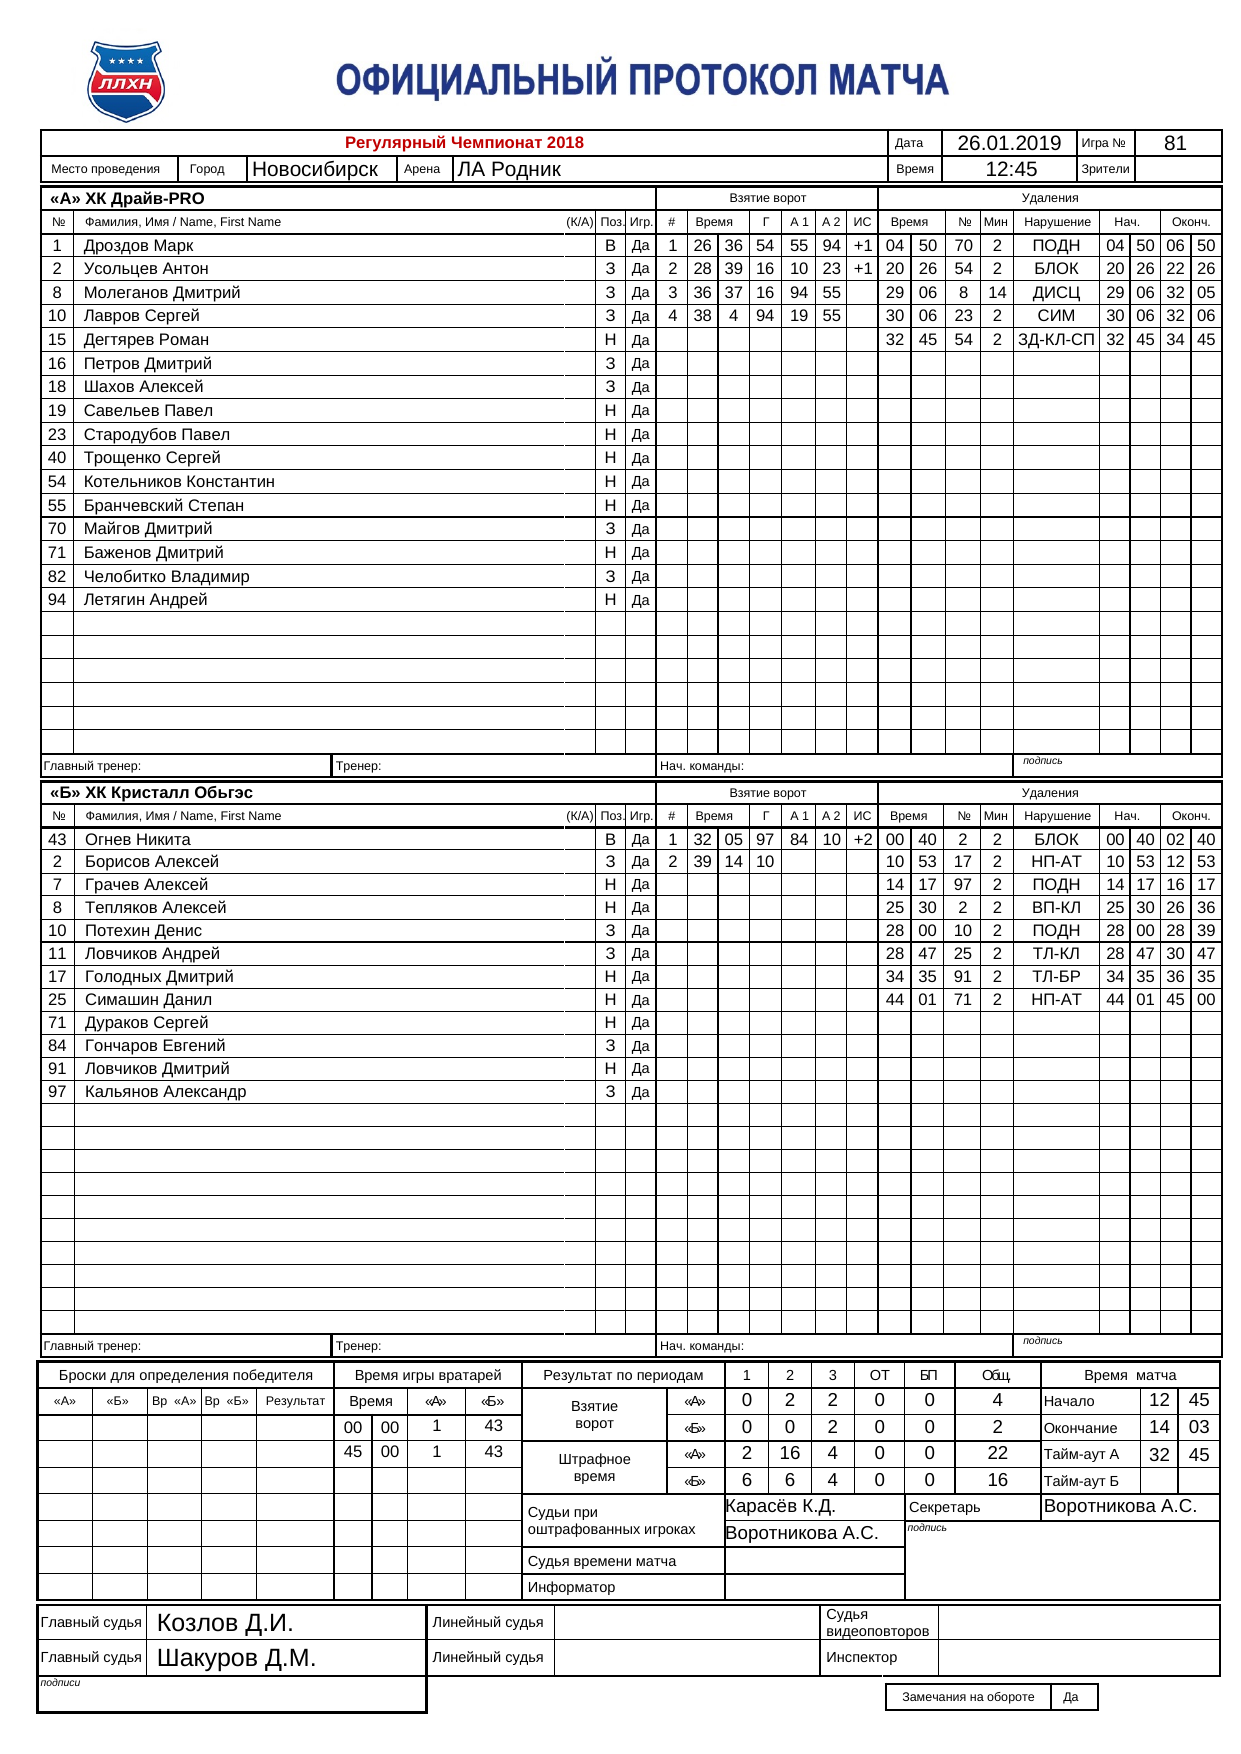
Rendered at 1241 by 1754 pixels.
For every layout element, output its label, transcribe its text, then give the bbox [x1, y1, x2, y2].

table_cell [688, 1196, 717, 1218]
table_cell [1014, 588, 1099, 611]
table_cell [657, 966, 687, 987]
table_cell [657, 518, 687, 540]
table_cell [42, 1127, 74, 1149]
table_cell № [42, 211, 73, 233]
table_cell [565, 1127, 595, 1149]
table_cell Майгов Дмитрий [74, 518, 564, 540]
table_cell [879, 1173, 910, 1195]
table_header Регулярный Чемпионат 2018 [42, 131, 887, 155]
table_cell [1100, 1219, 1129, 1241]
table_cell [847, 920, 877, 941]
table_cell [719, 1058, 749, 1079]
table_cell [688, 328, 717, 351]
table_cell [1192, 730, 1221, 753]
table_cell 06 [1192, 305, 1221, 327]
table_cell 26 [688, 235, 717, 256]
table_cell [1100, 636, 1129, 658]
table_cell [750, 423, 781, 445]
table_cell 84 [42, 1035, 74, 1057]
table_cell [879, 588, 910, 611]
table_cell [1161, 376, 1190, 398]
table_cell [816, 470, 846, 493]
table_cell 2 [956, 1415, 1040, 1440]
table_cell 28 [879, 920, 910, 941]
table_cell Дураков Сергей [75, 1012, 564, 1033]
table_cell [1014, 1196, 1099, 1218]
table_cell [944, 1288, 980, 1310]
table_cell [782, 1058, 815, 1079]
table_cell [1161, 1265, 1190, 1287]
table_cell [847, 636, 877, 658]
table_cell [1161, 470, 1190, 493]
table_cell [1161, 659, 1190, 682]
table_cell [816, 943, 846, 964]
table_cell [879, 1288, 910, 1310]
table_cell [719, 470, 749, 493]
table_cell [750, 730, 781, 753]
table_header Броски для определения победителя [39, 1363, 333, 1387]
table_cell [782, 423, 815, 445]
table_cell [657, 1196, 687, 1218]
table_cell [1100, 1012, 1129, 1033]
table_header 81 [1136, 131, 1221, 155]
table_cell Да [626, 896, 655, 918]
table_cell [847, 281, 877, 303]
table_cell 34 [879, 966, 910, 987]
table_cell [1014, 1104, 1099, 1126]
table_cell [981, 1173, 1013, 1195]
table_cell З [596, 850, 625, 872]
table_cell [816, 1196, 846, 1218]
table_cell [657, 730, 687, 753]
table_cell [1100, 352, 1129, 374]
table_cell Инспектор [821, 1640, 938, 1675]
table_cell [816, 518, 846, 540]
table_cell [688, 636, 717, 658]
table_cell [782, 1173, 815, 1195]
table_cell [782, 1035, 815, 1057]
table_cell Да [626, 518, 655, 540]
table_cell [1131, 1173, 1160, 1195]
table_cell 10 [782, 257, 815, 280]
table_cell [596, 1196, 625, 1218]
table_cell [847, 966, 877, 987]
table_cell [688, 612, 717, 634]
table_cell 25 [879, 896, 910, 918]
table_cell [626, 707, 655, 729]
table_cell 45 [1179, 1441, 1219, 1467]
table_cell [816, 399, 846, 422]
table_cell [688, 1058, 717, 1079]
table_cell 0 [905, 1442, 954, 1467]
table_cell [816, 1081, 846, 1103]
table_cell А 1 [782, 805, 815, 826]
table_cell [782, 989, 815, 1011]
table_cell [335, 1547, 371, 1573]
table_cell [565, 423, 595, 445]
table_cell 30 [1161, 943, 1190, 964]
table_cell 45 [1161, 989, 1190, 1011]
table_cell 55 [782, 235, 815, 256]
table_cell 04 [1100, 235, 1129, 256]
table_cell Огнев Никита [75, 829, 564, 849]
table_cell [847, 1150, 877, 1172]
table_cell [816, 1058, 846, 1079]
table_cell [1131, 1127, 1160, 1149]
table_cell [816, 1104, 846, 1126]
table_cell [719, 1127, 749, 1149]
table_cell [750, 1081, 781, 1103]
table_cell [879, 1104, 910, 1126]
table_cell [626, 1196, 655, 1218]
table_cell [42, 1265, 74, 1287]
table_cell [847, 494, 877, 516]
table_cell [1161, 1035, 1190, 1057]
table_cell [879, 1035, 910, 1057]
table_cell [202, 1416, 256, 1440]
table_cell 32 [688, 829, 717, 849]
table_cell [782, 683, 815, 706]
table_cell [782, 707, 815, 729]
table_cell [816, 1012, 846, 1033]
table_cell [596, 1219, 625, 1241]
table_cell [981, 730, 1013, 753]
table_cell [1100, 518, 1129, 540]
table_cell Да [626, 850, 655, 872]
table_cell ЗД-КЛ-СП [1014, 328, 1099, 351]
table_cell [946, 518, 980, 540]
table_cell Да [626, 565, 655, 587]
table_cell [719, 399, 749, 422]
table_cell [1131, 1081, 1160, 1103]
table_cell Фамилия, Имя / Name, First Name [75, 805, 565, 826]
table_cell [1192, 1127, 1221, 1149]
table_cell [688, 1081, 717, 1103]
table_cell [1100, 730, 1129, 753]
table_header 3 [812, 1363, 854, 1387]
table_cell 00 [879, 829, 910, 849]
table_cell [688, 1035, 717, 1057]
table_cell 00 [1192, 989, 1221, 1011]
table_cell [1161, 399, 1190, 422]
table_cell [657, 612, 687, 634]
table_cell 55 [816, 281, 846, 303]
table_cell [42, 612, 73, 634]
table_cell [202, 1574, 256, 1599]
table_cell [912, 376, 945, 398]
table_cell 2 [769, 1389, 811, 1413]
table_cell [719, 1012, 749, 1033]
table_cell [39, 1521, 92, 1546]
table_cell Стародубов Павел [74, 423, 564, 445]
table_cell [847, 874, 877, 895]
table_cell [596, 1150, 625, 1172]
table_cell [626, 1288, 655, 1310]
table_cell [1161, 612, 1190, 634]
table_cell НП-АТ [1014, 850, 1099, 872]
table_cell Потехин Денис [75, 920, 564, 941]
table_cell Фамилия, Имя / Name, First Name [74, 211, 565, 233]
table_cell [1161, 1127, 1190, 1149]
table_cell [657, 1288, 687, 1310]
table_header Удаления [879, 188, 1221, 209]
table_cell [657, 636, 687, 658]
table_cell [1014, 1219, 1099, 1241]
table_cell [1192, 1012, 1221, 1033]
table_cell [1192, 518, 1221, 540]
table_cell Савельев Павел [74, 399, 564, 422]
table_cell [981, 707, 1013, 729]
table_cell 2 [944, 896, 980, 918]
table_cell 71 [42, 541, 73, 564]
table_cell 16 [750, 257, 781, 280]
table_cell [719, 1196, 749, 1218]
table_cell Время [688, 211, 749, 233]
table_cell 30 [1100, 305, 1129, 327]
table_cell «Б» [93, 1389, 147, 1413]
table_cell [1161, 1173, 1190, 1195]
table_cell [1131, 683, 1160, 706]
table_cell ДИСЦ [1014, 281, 1099, 303]
table_cell [946, 399, 980, 422]
table_cell А 2 [816, 211, 846, 233]
table_cell [782, 1288, 815, 1310]
table_cell [981, 659, 1013, 682]
table_cell [1192, 1311, 1221, 1333]
table_cell [719, 920, 749, 941]
table_cell [565, 1173, 595, 1195]
table_cell [750, 943, 781, 964]
table_cell [1161, 1288, 1190, 1310]
table_cell 25 [1100, 896, 1129, 918]
table_cell [93, 1416, 147, 1440]
table_cell [75, 1127, 564, 1149]
table_cell [1100, 659, 1129, 682]
table_cell [1192, 659, 1221, 682]
table_cell [565, 1196, 595, 1218]
table_cell [879, 612, 910, 634]
table_cell 34 [1100, 966, 1129, 987]
table_cell [879, 1219, 910, 1241]
table_cell [1014, 518, 1099, 540]
table_cell [688, 494, 717, 516]
table_cell [596, 612, 625, 634]
table_cell [565, 1104, 595, 1126]
table_cell [565, 281, 595, 303]
table_cell [847, 1012, 877, 1033]
table_cell [202, 1468, 256, 1493]
table_cell [782, 328, 815, 351]
table_cell 10 [816, 829, 846, 849]
table_cell [42, 1104, 74, 1126]
table_cell [816, 659, 846, 682]
table_header Результат по периодам [523, 1363, 724, 1387]
table_cell Да [626, 446, 655, 469]
table_cell [565, 518, 595, 540]
table_cell 43 [466, 1441, 521, 1467]
table_cell [688, 1012, 717, 1033]
table_cell 06 [912, 305, 945, 327]
table_header 1 [726, 1363, 768, 1387]
table_cell [565, 352, 595, 374]
table_cell Мин [981, 211, 1013, 233]
table_cell [981, 470, 1013, 493]
table_cell 6 [726, 1468, 768, 1493]
table_cell [688, 1219, 717, 1241]
table_cell [75, 1265, 564, 1287]
table_cell [1014, 1265, 1099, 1287]
table_cell 17 [42, 966, 74, 987]
table_cell [946, 541, 980, 564]
table_cell 94 [816, 235, 846, 256]
table_cell [981, 1081, 1013, 1103]
table_cell [816, 565, 846, 587]
table_cell 53 [1192, 850, 1221, 872]
table_cell [847, 1127, 877, 1149]
table_cell Судья времени матча [523, 1548, 724, 1573]
table_cell [1161, 494, 1190, 516]
table_cell [879, 636, 910, 658]
table_cell [879, 1242, 910, 1264]
table_cell 23 [946, 305, 980, 327]
table_cell [750, 1288, 781, 1310]
table_cell [782, 470, 815, 493]
table_cell 50 [912, 235, 945, 256]
table_cell 38 [688, 305, 717, 327]
table_cell [939, 1606, 1219, 1639]
table_cell [42, 683, 73, 706]
table_cell [912, 399, 945, 422]
table_cell [719, 896, 749, 918]
table_cell [74, 683, 564, 706]
table_cell 7 [42, 874, 74, 895]
table_cell [1131, 1242, 1160, 1264]
table_cell [883, 1677, 1220, 1681]
table_cell Н [596, 541, 625, 564]
table_cell [719, 1265, 749, 1287]
table_cell [626, 730, 655, 753]
table_cell [688, 446, 717, 469]
table_cell [1161, 707, 1190, 729]
table_cell [816, 423, 846, 445]
table_cell [1192, 1081, 1221, 1103]
table_cell [782, 636, 815, 658]
table_cell [847, 565, 877, 587]
table_cell [816, 494, 846, 516]
table_cell 2 [981, 235, 1013, 256]
table_cell [657, 494, 687, 516]
table_cell [750, 659, 781, 682]
table_cell [719, 352, 749, 374]
table_cell [596, 730, 625, 753]
table_cell Н [596, 588, 625, 611]
table_cell [726, 1548, 904, 1573]
table_cell [39, 1416, 92, 1440]
table_cell [75, 1173, 564, 1195]
table_cell [750, 1311, 781, 1333]
table_cell Да [626, 281, 655, 303]
table_cell [719, 518, 749, 540]
table_cell [688, 943, 717, 964]
table_cell 16 [42, 352, 73, 374]
table_cell [750, 328, 781, 351]
table_cell [912, 1012, 943, 1033]
table_cell [657, 470, 687, 493]
table_cell З [596, 281, 625, 303]
table_cell [688, 707, 717, 729]
table_cell [912, 352, 945, 374]
table_cell [1161, 1104, 1190, 1126]
table_cell Арена [398, 157, 452, 181]
table_cell [1100, 612, 1129, 634]
table_cell [148, 1521, 201, 1546]
table_cell [1131, 1265, 1160, 1287]
table_cell Да [626, 1081, 655, 1103]
table_cell 2 [981, 829, 1013, 849]
table_cell БЛОК [1014, 257, 1099, 280]
table_cell [466, 1574, 521, 1599]
table_cell [1014, 399, 1099, 422]
table_cell [466, 1547, 521, 1573]
table_cell 28 [879, 943, 910, 964]
table_cell [335, 1521, 371, 1546]
table_cell [750, 494, 781, 516]
table_cell № [944, 805, 980, 826]
table_cell 29 [879, 281, 910, 303]
table_cell Оконч. [1161, 805, 1221, 826]
table_cell [981, 1104, 1013, 1126]
table_cell [1131, 470, 1160, 493]
table_cell [1100, 1150, 1129, 1172]
table_cell 2 [657, 257, 687, 280]
table_cell [816, 1288, 846, 1310]
table_cell [944, 1035, 980, 1057]
table_cell [1014, 446, 1099, 469]
table_cell [202, 1547, 256, 1573]
table_cell [688, 1242, 717, 1264]
table_cell 16 [1161, 874, 1190, 895]
table_cell [912, 1196, 943, 1218]
table_cell [93, 1494, 147, 1520]
table_cell [750, 707, 781, 729]
table_cell 2 [981, 305, 1013, 327]
table_cell Время [335, 1389, 407, 1413]
table_cell [565, 541, 595, 564]
table_cell [782, 399, 815, 422]
table_cell [1100, 1104, 1129, 1126]
table_cell Г [750, 211, 781, 233]
table_cell [1161, 565, 1190, 587]
table_cell [148, 1494, 201, 1520]
table_cell Нач. [1100, 805, 1160, 826]
table_cell [688, 920, 717, 941]
table_cell [981, 1012, 1013, 1033]
table_cell [657, 1127, 687, 1149]
table_cell «Б» [668, 1415, 724, 1440]
table_cell 53 [1131, 850, 1160, 872]
table_cell Г [750, 805, 781, 826]
table_cell [816, 850, 846, 872]
table_cell «А» [39, 1389, 92, 1413]
table_cell [912, 565, 945, 587]
table_cell [75, 1196, 564, 1218]
table_cell 36 [719, 235, 749, 256]
table_cell Н [596, 470, 625, 493]
table_cell [912, 1242, 943, 1264]
table_cell [719, 659, 749, 682]
table_cell 97 [42, 1081, 74, 1103]
table_cell 17 [912, 874, 943, 895]
table_cell [847, 399, 877, 422]
table_cell [847, 470, 877, 493]
table_cell [688, 896, 717, 918]
table_cell [1014, 541, 1099, 564]
table_cell [626, 1104, 655, 1126]
table_cell [42, 1150, 74, 1172]
table_cell [782, 1081, 815, 1103]
table_cell [373, 1547, 407, 1573]
table_cell 28 [1161, 920, 1190, 941]
table_cell 10 [944, 920, 980, 941]
table_cell Поз. [596, 211, 625, 233]
table_cell [75, 1288, 564, 1310]
table_cell [257, 1441, 333, 1467]
table_cell [816, 1265, 846, 1287]
table_cell [1014, 612, 1099, 634]
table_cell [946, 470, 980, 493]
table_cell З [596, 518, 625, 540]
table_cell [428, 1677, 882, 1711]
table_cell Н [596, 1012, 625, 1033]
table_cell [879, 352, 910, 374]
table_cell 47 [1192, 943, 1221, 964]
table_cell [373, 1494, 407, 1520]
table_cell 32 [1161, 281, 1190, 303]
table_cell [1014, 636, 1099, 658]
table_cell [981, 1219, 1013, 1241]
table_cell Да [626, 423, 655, 445]
table_cell [1161, 1311, 1190, 1333]
table_cell [688, 966, 717, 987]
table_cell 35 [912, 966, 943, 987]
table_cell [1192, 1242, 1221, 1264]
table_cell Нарушение [1014, 211, 1099, 233]
table_cell 45 [1131, 328, 1160, 351]
table_cell 70 [42, 518, 73, 540]
table_cell [912, 707, 945, 729]
table_cell [879, 423, 910, 445]
table_cell [596, 636, 625, 658]
table_cell 06 [1131, 281, 1160, 303]
table_cell [879, 399, 910, 422]
table_cell [657, 328, 687, 351]
table_cell [626, 1242, 655, 1264]
table_cell [1131, 588, 1160, 611]
table_cell # [657, 805, 687, 826]
table_cell Кальянов Александр [75, 1081, 564, 1103]
table_cell [879, 1127, 910, 1149]
table_cell [93, 1547, 147, 1573]
table_cell Ловчиков Дмитрий [75, 1058, 564, 1079]
table_cell 8 [42, 281, 73, 303]
table_cell [93, 1468, 147, 1493]
table_cell [39, 1441, 92, 1467]
table_cell [75, 1242, 564, 1264]
table_cell [782, 1127, 815, 1149]
table_cell [257, 1521, 333, 1546]
table_cell Гончаров Евгений [75, 1035, 564, 1057]
table_cell [1192, 1173, 1221, 1195]
table_cell [750, 1104, 781, 1126]
table_cell 8 [946, 281, 980, 303]
table_cell [719, 1242, 749, 1264]
table_cell [847, 541, 877, 564]
table_cell [1100, 541, 1129, 564]
table_cell [626, 1311, 655, 1333]
table_cell [1014, 683, 1099, 706]
table_cell [944, 1219, 980, 1241]
table_cell [148, 1441, 201, 1467]
table_cell Да [626, 352, 655, 374]
table_cell [1161, 446, 1190, 469]
table_cell [657, 423, 687, 445]
table_cell [782, 1104, 815, 1126]
table_cell [657, 376, 687, 398]
table_cell [466, 1521, 521, 1546]
table_cell 40 [42, 446, 73, 469]
table_cell [944, 1081, 980, 1103]
table_cell 26 [1161, 896, 1190, 918]
table_cell [847, 707, 877, 729]
table_cell [946, 683, 980, 706]
table_cell [782, 376, 815, 398]
table_cell [1192, 565, 1221, 587]
table_cell [816, 1219, 846, 1241]
table_cell [719, 541, 749, 564]
table_cell 2 [812, 1389, 854, 1413]
table_cell [879, 659, 910, 682]
table_cell [847, 1081, 877, 1103]
table_cell 35 [1131, 966, 1160, 987]
table_cell ВП-КЛ [1014, 896, 1099, 918]
table_cell «А» [668, 1442, 724, 1467]
table_cell [782, 588, 815, 611]
table_cell [1131, 541, 1160, 564]
table_cell [408, 1468, 465, 1493]
table_cell 50 [1131, 235, 1160, 256]
table_cell [847, 1058, 877, 1079]
table_cell Нач. команды: [657, 1335, 1012, 1356]
table_cell Баженов Дмитрий [74, 541, 564, 564]
table_cell [847, 1311, 877, 1333]
table_cell 2 [981, 989, 1013, 1011]
table_cell ИС [847, 805, 877, 826]
table_cell [750, 565, 781, 587]
table_cell [946, 446, 980, 469]
table_cell [719, 1311, 749, 1333]
table_cell [148, 1416, 201, 1440]
table_cell 2 [812, 1415, 854, 1440]
table_cell [626, 1265, 655, 1287]
table_cell 2 [726, 1442, 768, 1467]
table_cell 2 [657, 850, 687, 872]
table_cell З [596, 352, 625, 374]
table_cell [688, 874, 717, 895]
table_cell [1192, 399, 1221, 422]
table_cell [981, 1127, 1013, 1149]
table_cell [1136, 157, 1221, 181]
table_cell [750, 518, 781, 540]
table_cell [1192, 1219, 1221, 1241]
table_cell «А» [408, 1389, 465, 1413]
table_cell Да [626, 494, 655, 516]
table_cell 26 [1131, 257, 1160, 280]
table_cell [847, 1242, 877, 1264]
table_cell 43 [466, 1416, 521, 1440]
table_cell [719, 1150, 749, 1172]
table_cell [847, 588, 877, 611]
table_cell [981, 494, 1013, 516]
table_cell [657, 1150, 687, 1172]
table_cell [944, 1242, 980, 1264]
table_cell [657, 707, 687, 729]
table_cell [688, 352, 717, 374]
table_cell [847, 352, 877, 374]
table_cell [1100, 1265, 1129, 1287]
table_cell [1131, 659, 1160, 682]
table_cell 45 [912, 328, 945, 351]
table_cell [626, 612, 655, 634]
table_cell [750, 1219, 781, 1241]
table_cell [1161, 1058, 1190, 1079]
table_cell [1100, 1173, 1129, 1195]
table_cell [981, 1242, 1013, 1264]
table_cell [1131, 399, 1160, 422]
table_cell [565, 470, 595, 493]
table_cell 43 [42, 829, 74, 849]
table_cell 2 [981, 966, 1013, 987]
table_cell [688, 1265, 717, 1287]
table_cell 05 [719, 829, 749, 849]
table_cell [657, 1104, 687, 1126]
table_cell 36 [688, 281, 717, 303]
table_cell [565, 874, 595, 895]
table_cell [750, 989, 781, 1011]
table_cell [257, 1547, 333, 1573]
table_cell [42, 1173, 74, 1195]
table_cell [42, 1288, 74, 1310]
table_cell [42, 1242, 74, 1264]
table_cell [912, 494, 945, 516]
table_cell [816, 446, 846, 469]
table_cell Поз. [596, 805, 625, 826]
table_cell Да [626, 1012, 655, 1033]
table_header Да [1052, 1685, 1097, 1709]
table_cell А 1 [782, 211, 815, 233]
table_cell 2 [42, 850, 74, 872]
table_cell [1192, 1035, 1221, 1057]
table_cell 12 [1161, 850, 1190, 872]
table_cell [657, 588, 687, 611]
table_cell [782, 1219, 815, 1241]
table_cell [1131, 565, 1160, 587]
table_cell [750, 1150, 781, 1172]
table_cell [1100, 1035, 1129, 1057]
table_cell [750, 1242, 781, 1264]
table_cell [782, 850, 815, 872]
table_cell 0 [855, 1442, 904, 1467]
table_cell Мин [981, 805, 1013, 826]
table_cell [626, 683, 655, 706]
table_cell [879, 518, 910, 540]
table_cell [148, 1574, 201, 1599]
table_cell Да [626, 328, 655, 351]
table_cell [944, 1265, 980, 1287]
table_cell [1161, 588, 1190, 611]
table_cell Воротникова А.С. [1042, 1495, 1219, 1520]
table_cell [565, 1035, 595, 1057]
table_cell Начало [1042, 1389, 1140, 1413]
table_cell 1 [408, 1416, 465, 1440]
table_cell [750, 352, 781, 374]
table_cell [1161, 1219, 1190, 1241]
table_cell 00 [1100, 829, 1129, 849]
table_cell [657, 1219, 687, 1241]
table_cell [879, 376, 910, 398]
table_cell [750, 1265, 781, 1287]
table_cell 47 [912, 943, 943, 964]
table_cell [719, 1219, 749, 1241]
table_cell [42, 1196, 74, 1218]
table_cell Н [596, 328, 625, 351]
table_cell 0 [905, 1415, 954, 1440]
table_cell А 2 [816, 805, 846, 826]
table_cell [879, 1012, 910, 1033]
table_cell [750, 1012, 781, 1033]
table_cell [719, 588, 749, 611]
table_cell [1131, 1058, 1160, 1079]
table_cell Главный тренер: [42, 755, 330, 776]
table_cell [565, 399, 595, 422]
table_cell Бранчевский Степан [74, 494, 564, 516]
table_cell [750, 1058, 781, 1079]
table_cell [946, 588, 980, 611]
table_cell [1014, 730, 1099, 753]
table_cell Трощенко Сергей [74, 446, 564, 469]
table_cell 94 [750, 305, 781, 327]
table_cell [1192, 612, 1221, 634]
table_cell [847, 518, 877, 540]
table_cell [565, 1150, 595, 1172]
table_cell 04 [879, 235, 910, 256]
table_cell [912, 470, 945, 493]
table_cell 16 [769, 1442, 811, 1467]
table_cell [1161, 683, 1190, 706]
table_cell 28 [1100, 920, 1129, 941]
table_cell [782, 966, 815, 987]
table_cell [719, 565, 749, 587]
table_cell [981, 1058, 1013, 1079]
table_cell [816, 352, 846, 374]
table_cell БЛОК [1014, 829, 1099, 849]
table_cell [565, 1012, 595, 1033]
table_cell [1131, 1219, 1160, 1241]
table_cell [782, 874, 815, 895]
table_cell [626, 1127, 655, 1149]
table_cell 45 [335, 1441, 371, 1467]
table_cell [1179, 1468, 1219, 1493]
table_cell [981, 1288, 1013, 1310]
table_cell [816, 1150, 846, 1172]
table_cell 0 [905, 1468, 954, 1493]
table_cell [555, 1640, 819, 1675]
table_cell [596, 1104, 625, 1126]
table_cell [946, 352, 980, 374]
table_cell Дроздов Марк [74, 235, 564, 256]
table_cell Да [626, 541, 655, 564]
table_cell [946, 494, 980, 516]
table_cell Шахов Алексей [74, 376, 564, 398]
table_cell 28 [688, 257, 717, 280]
table_cell 02 [1161, 829, 1190, 849]
table_cell [688, 1311, 717, 1333]
table_cell Н [596, 874, 625, 895]
table_cell [1014, 565, 1099, 587]
table_cell [1192, 1288, 1221, 1310]
table_cell [688, 659, 717, 682]
table_cell [565, 730, 595, 753]
table_cell [657, 565, 687, 587]
table_cell 14 [719, 850, 749, 872]
table_cell [912, 1265, 943, 1287]
table_cell [1131, 1288, 1160, 1310]
table_cell [657, 1265, 687, 1287]
table_cell 28 [1100, 943, 1129, 964]
table_cell 06 [1161, 235, 1190, 256]
table_cell [719, 683, 749, 706]
table_cell Окончание [1042, 1415, 1140, 1440]
table_cell [657, 943, 687, 964]
table_cell З [596, 257, 625, 280]
table_cell [981, 1311, 1013, 1333]
table_cell Секретарь [906, 1495, 1040, 1520]
table_cell 40 [1131, 829, 1160, 849]
table_cell [879, 1311, 910, 1333]
table_cell [626, 659, 655, 682]
table_cell 17 [1131, 874, 1160, 895]
table_cell [373, 1574, 407, 1599]
table_header 26.01.2019 [943, 131, 1076, 155]
table_cell 25 [944, 943, 980, 964]
table_cell [719, 494, 749, 516]
table_cell 44 [1100, 989, 1129, 1011]
table_cell [1192, 494, 1221, 516]
table_cell [879, 1196, 910, 1218]
table_cell [75, 1219, 564, 1241]
table_cell 4 [657, 305, 687, 327]
table_cell [657, 399, 687, 422]
table_cell З [596, 305, 625, 327]
table_cell [408, 1494, 465, 1520]
table_cell В [596, 829, 625, 849]
table_cell [565, 659, 595, 682]
table_cell [981, 1196, 1013, 1218]
table_cell [373, 1521, 407, 1546]
table_cell [912, 1104, 943, 1126]
table_cell [816, 1242, 846, 1264]
table_cell ТЛ-КЛ [1014, 943, 1099, 964]
table_cell [1131, 423, 1160, 445]
table_cell 06 [1131, 305, 1160, 327]
table_cell Н [596, 989, 625, 1011]
table_cell [565, 305, 595, 327]
table_cell Да [626, 470, 655, 493]
table_cell [879, 494, 910, 516]
table_cell [912, 1288, 943, 1310]
table_cell [1192, 352, 1221, 374]
table_cell 06 [912, 281, 945, 303]
table_cell 10 [750, 850, 781, 872]
table_cell 37 [719, 281, 749, 303]
table_cell [202, 1441, 256, 1467]
table_cell [944, 1058, 980, 1079]
table_cell [946, 707, 980, 729]
table_cell Н [596, 423, 625, 445]
table_cell [944, 1127, 980, 1149]
table_cell [981, 636, 1013, 658]
table_cell [565, 1311, 595, 1333]
table_cell [816, 874, 846, 895]
table_cell [74, 730, 564, 753]
table_cell [555, 1606, 819, 1639]
table_cell [1131, 518, 1160, 540]
table_cell 32 [879, 328, 910, 351]
table_cell [879, 1058, 910, 1079]
table_cell 17 [1192, 874, 1221, 895]
table_cell 1 [657, 829, 687, 849]
table_cell [782, 1311, 815, 1333]
table_cell [1014, 352, 1099, 374]
table_cell Усольцев Антон [74, 257, 564, 280]
table_header Взятие ворот [657, 783, 877, 803]
table_cell [1100, 588, 1129, 611]
table_cell 12:45 [943, 157, 1076, 181]
table_cell [1141, 1468, 1177, 1493]
table_cell [1161, 352, 1190, 374]
table_cell +2 [847, 829, 877, 849]
table_cell [626, 1173, 655, 1195]
table_cell 23 [42, 423, 73, 445]
table_cell [782, 1265, 815, 1287]
table_cell [565, 966, 595, 987]
table_cell 55 [42, 494, 73, 516]
table_cell Место проведения [42, 157, 177, 181]
table_cell [1014, 1173, 1099, 1195]
table_cell [335, 1574, 371, 1599]
table_cell [1161, 1081, 1190, 1103]
table_cell 32 [1161, 305, 1190, 327]
table_cell Да [626, 920, 655, 941]
table_cell [565, 494, 595, 516]
table_cell [202, 1494, 256, 1520]
table_cell Время [879, 805, 943, 826]
table_cell СИМ [1014, 305, 1099, 327]
table_cell 17 [944, 850, 980, 872]
table_cell «А» [668, 1389, 724, 1413]
table_cell 39 [1192, 920, 1221, 941]
table_cell № [946, 211, 980, 233]
table_cell [565, 920, 595, 941]
table_cell 71 [42, 1012, 74, 1033]
table_cell [657, 989, 687, 1011]
table_cell [879, 730, 910, 753]
table_cell [750, 588, 781, 611]
table_cell [565, 565, 595, 587]
table_cell [750, 612, 781, 634]
table_cell [847, 730, 877, 753]
table_cell [847, 989, 877, 1011]
table_cell [39, 1547, 92, 1573]
table_cell [596, 1242, 625, 1264]
table_cell 82 [42, 565, 73, 587]
table_cell [750, 920, 781, 941]
table_cell [688, 470, 717, 493]
table_cell 10 [42, 920, 74, 941]
table_cell [1131, 376, 1160, 398]
table_cell 20 [1100, 257, 1129, 280]
table_cell [750, 1127, 781, 1149]
table_cell [816, 920, 846, 941]
table_cell 2 [42, 257, 73, 280]
table_cell [1131, 636, 1160, 658]
table_cell 2 [981, 850, 1013, 872]
table_cell 3 [657, 281, 687, 303]
table_cell 1 [408, 1441, 465, 1467]
table_cell [688, 1127, 717, 1149]
table_cell Н [596, 896, 625, 918]
table_cell [74, 707, 564, 729]
table_cell [565, 683, 595, 706]
table_cell [816, 1127, 846, 1149]
table_cell Тайм-аут Б [1042, 1468, 1140, 1493]
table_header «А» ХК Драйв-PRO [42, 188, 655, 209]
table_cell [1131, 612, 1160, 634]
table_cell [688, 730, 717, 753]
table_cell 4 [719, 305, 749, 327]
table_cell [1161, 1242, 1190, 1264]
table_cell [726, 1575, 904, 1599]
table_header Удаления [879, 783, 1221, 803]
table_cell [408, 1547, 465, 1573]
table_cell [202, 1521, 256, 1546]
table_cell [912, 683, 945, 706]
table_cell [596, 659, 625, 682]
table_cell Главный судья [39, 1606, 146, 1639]
table_cell [750, 683, 781, 706]
table_cell [565, 850, 595, 872]
table_cell [1161, 423, 1190, 445]
table_cell [1131, 494, 1160, 516]
table_cell 94 [42, 588, 73, 611]
table_cell 14 [1100, 874, 1129, 895]
table_cell [719, 874, 749, 895]
table_cell [782, 659, 815, 682]
table_cell [75, 1104, 564, 1126]
table_header «Б» ХК Кристалл Обьгэс [42, 783, 655, 803]
table_cell [912, 1150, 943, 1172]
table_cell [1100, 1242, 1129, 1264]
table_cell 2 [944, 829, 980, 849]
table_cell [782, 518, 815, 540]
table_cell [981, 423, 1013, 445]
table_cell [847, 659, 877, 682]
table_cell Вр «А» [148, 1389, 201, 1413]
table_cell ПОДН [1014, 235, 1099, 256]
table_cell [750, 376, 781, 398]
table_cell [719, 1173, 749, 1195]
table_cell 8 [42, 896, 74, 918]
table_cell 44 [879, 989, 910, 1011]
table_cell [912, 541, 945, 564]
table_cell 0 [726, 1415, 768, 1440]
table_cell Челобитко Владимир [74, 565, 564, 587]
table_cell [719, 446, 749, 469]
table_cell [981, 1035, 1013, 1057]
table_cell [1099, 1682, 1220, 1711]
table_cell [912, 1127, 943, 1149]
table_cell [782, 730, 815, 753]
table_cell Н [596, 494, 625, 516]
table_cell [1192, 541, 1221, 564]
table_cell 16 [956, 1468, 1040, 1493]
table_cell [1131, 1150, 1160, 1172]
table_cell [847, 305, 877, 327]
table_cell 71 [944, 989, 980, 1011]
table_cell [816, 328, 846, 351]
table_cell 19 [782, 305, 815, 327]
table_cell 00 [373, 1441, 407, 1467]
table_cell [1014, 423, 1099, 445]
table_cell [782, 541, 815, 564]
table_cell [1131, 1012, 1160, 1033]
table_cell [657, 1242, 687, 1264]
table_cell [719, 1035, 749, 1057]
table_cell Оконч. [1161, 211, 1221, 233]
table_cell [565, 1242, 595, 1264]
table_cell [1192, 1196, 1221, 1218]
table_cell Главный тренер: [42, 1335, 330, 1356]
table_cell 54 [946, 257, 980, 280]
table_cell [1014, 470, 1099, 493]
table_cell 26 [912, 257, 945, 280]
table_header Игра № [1078, 131, 1134, 155]
table_cell [912, 1035, 943, 1057]
table_cell [981, 518, 1013, 540]
table_cell [782, 1150, 815, 1172]
table_cell [719, 1288, 749, 1310]
table_cell [257, 1468, 333, 1493]
table_cell [626, 1219, 655, 1241]
table_cell 91 [944, 966, 980, 987]
table_cell 0 [769, 1415, 811, 1440]
table_cell [944, 1150, 980, 1172]
table_cell [939, 1640, 1219, 1675]
table_cell 34 [1161, 328, 1190, 351]
table_cell [1014, 1288, 1099, 1310]
table_cell [816, 707, 846, 729]
table_cell [719, 376, 749, 398]
table_cell 36 [1161, 966, 1190, 987]
table_cell [657, 1173, 687, 1195]
table_cell [782, 565, 815, 587]
table_cell «Б » [466, 1389, 521, 1413]
table_cell [565, 943, 595, 964]
table_cell 30 [879, 305, 910, 327]
table_cell [93, 1441, 147, 1467]
table_cell 0 [855, 1468, 904, 1493]
table_cell 91 [42, 1058, 74, 1079]
table_header Взятие ворот [657, 188, 877, 209]
table_cell [565, 707, 595, 729]
table_cell [847, 328, 877, 351]
table_cell 14 [1141, 1415, 1177, 1440]
table_cell [93, 1574, 147, 1599]
table_cell 32 [1100, 328, 1129, 351]
table_cell [42, 636, 73, 658]
table_cell [688, 683, 717, 706]
table_cell [565, 896, 595, 918]
table_cell [1100, 1081, 1129, 1103]
table_cell (К/А) [565, 211, 595, 233]
table_cell [750, 1173, 781, 1195]
table_cell [565, 1288, 595, 1310]
table_cell [257, 1494, 333, 1520]
table_cell [75, 1311, 564, 1333]
table_cell 39 [719, 257, 749, 280]
table_cell Город [179, 157, 246, 181]
table_cell 2 [981, 943, 1013, 964]
table_cell [1131, 446, 1160, 469]
table_cell [847, 1104, 877, 1126]
table_cell [1192, 683, 1221, 706]
table_cell 97 [944, 874, 980, 895]
table_cell Дегтярев Роман [74, 328, 564, 351]
table_cell Информатор [523, 1575, 724, 1599]
table_cell [719, 1081, 749, 1103]
table_cell 2 [981, 257, 1013, 280]
table_cell [946, 423, 980, 445]
table_cell [148, 1547, 201, 1573]
table_cell Да [626, 305, 655, 327]
table_cell Да [626, 874, 655, 895]
table_cell [657, 1035, 687, 1057]
table_cell 15 [42, 328, 73, 351]
table_cell [946, 376, 980, 398]
table_cell [1100, 1288, 1129, 1310]
table_cell Симашин Данил [75, 989, 564, 1011]
table_cell 55 [816, 305, 846, 327]
table_cell [816, 966, 846, 987]
table_cell Молеганов Дмитрий [74, 281, 564, 303]
table_cell З [596, 376, 625, 398]
table_cell [565, 257, 595, 280]
table_cell Нач. команды: [657, 755, 1012, 776]
table_cell [1161, 541, 1190, 564]
table_cell 00 [1131, 920, 1160, 941]
table_cell [1131, 1311, 1160, 1333]
table_cell [782, 352, 815, 374]
table_cell ТЛ-БР [1014, 966, 1099, 987]
table_cell [719, 966, 749, 987]
table_cell [1014, 1012, 1099, 1033]
table_cell [912, 1173, 943, 1195]
table_cell [816, 989, 846, 1011]
table_cell Тренер: [333, 755, 655, 776]
table_cell [1131, 730, 1160, 753]
table_cell Да [626, 588, 655, 611]
table_cell [1131, 1035, 1160, 1057]
table_header БП [905, 1363, 954, 1387]
table_cell З [596, 943, 625, 964]
table_cell [750, 896, 781, 918]
table_cell [1161, 1012, 1190, 1033]
table_cell [1014, 1127, 1099, 1149]
table_cell [879, 470, 910, 493]
table_cell [565, 1081, 595, 1103]
table_cell [847, 896, 877, 918]
table_cell [335, 1468, 371, 1493]
table_cell Петров Дмитрий [74, 352, 564, 374]
table_cell З [596, 1035, 625, 1057]
table_cell [565, 636, 595, 658]
table_cell Да [626, 376, 655, 398]
table_cell 25 [42, 989, 74, 1011]
table_cell [1192, 423, 1221, 445]
table_cell [148, 1468, 201, 1493]
table_cell [596, 1288, 625, 1310]
table_cell Новосибирск [248, 157, 396, 181]
table_cell [688, 1288, 717, 1310]
table_cell [1100, 707, 1129, 729]
table_cell [1161, 1150, 1190, 1172]
table_cell [1014, 1035, 1099, 1057]
table_cell [74, 612, 564, 634]
table_cell (К/А) [565, 805, 595, 826]
table_cell [1014, 1081, 1099, 1103]
table_cell [750, 1035, 781, 1057]
table_cell [912, 446, 945, 469]
table_cell [596, 1265, 625, 1287]
table_cell 54 [750, 235, 781, 256]
table_cell Да [626, 235, 655, 256]
table_cell [981, 376, 1013, 398]
table_cell 40 [912, 829, 943, 849]
table_cell Взятие ворот [523, 1389, 666, 1440]
table_cell 29 [1100, 281, 1129, 303]
table_cell [879, 541, 910, 564]
table_cell [1192, 1150, 1221, 1172]
table_cell [879, 1265, 910, 1287]
table_cell 11 [42, 943, 74, 964]
table_cell [946, 730, 980, 753]
table_cell 30 [912, 896, 943, 918]
table_cell [688, 1104, 717, 1126]
table_header Общ. [956, 1363, 1040, 1387]
table_cell 54 [946, 328, 980, 351]
table_cell Да [626, 943, 655, 964]
table_cell [847, 1265, 877, 1287]
table_cell [944, 1311, 980, 1333]
table_cell Главный судья [39, 1640, 146, 1675]
table_cell [1161, 636, 1190, 658]
table_cell [565, 376, 595, 398]
table_cell [1100, 446, 1129, 469]
table_cell 00 [373, 1416, 407, 1440]
table_cell [912, 636, 945, 658]
table_cell [912, 612, 945, 634]
table_cell [74, 659, 564, 682]
table_cell [981, 612, 1013, 634]
table_cell [847, 1288, 877, 1310]
table_cell Н [596, 399, 625, 422]
table_cell [657, 446, 687, 469]
table_cell [1014, 707, 1099, 729]
table_cell [782, 1242, 815, 1264]
table_cell [719, 423, 749, 445]
table_header Дата [889, 131, 941, 155]
table_cell [657, 874, 687, 895]
table_header Замечания на обороте [887, 1685, 1050, 1709]
table_cell [912, 588, 945, 611]
table_cell Штрафное время [523, 1442, 666, 1493]
table_cell [565, 235, 595, 256]
table_cell [719, 989, 749, 1011]
table_cell [782, 943, 815, 964]
table_cell [42, 659, 73, 682]
table_cell Воротникова А.С. [726, 1521, 904, 1546]
table_cell [946, 612, 980, 634]
table_cell [688, 588, 717, 611]
table_cell [879, 683, 910, 706]
table_cell [565, 1219, 595, 1241]
table_cell В [596, 235, 625, 256]
table_cell [879, 707, 910, 729]
table_cell [782, 920, 815, 941]
table_cell [719, 1104, 749, 1126]
table_cell [596, 683, 625, 706]
table_cell [688, 1150, 717, 1172]
table_cell [1192, 376, 1221, 398]
table_cell [688, 541, 717, 564]
table_cell [816, 896, 846, 918]
table_cell [565, 1265, 595, 1287]
table_cell [1192, 707, 1221, 729]
table_cell [373, 1468, 407, 1493]
table_cell [847, 1173, 877, 1195]
table_cell [944, 1104, 980, 1126]
table_cell 12 [1141, 1389, 1177, 1413]
table_cell 4 [812, 1468, 854, 1493]
table_cell [657, 541, 687, 564]
table_cell [565, 588, 595, 611]
table_cell [912, 1058, 943, 1079]
table_cell [719, 707, 749, 729]
table_cell [981, 446, 1013, 469]
table_cell [847, 943, 877, 964]
table_cell 14 [879, 874, 910, 895]
table_cell [946, 636, 980, 658]
table_cell Котельников Константин [74, 470, 564, 493]
table_cell [719, 612, 749, 634]
table_cell ПОДН [1014, 874, 1099, 895]
table_cell 10 [42, 305, 73, 327]
table_cell [688, 518, 717, 540]
table_cell [42, 707, 73, 729]
table_cell Голодных Дмитрий [75, 966, 564, 987]
table_cell 16 [750, 281, 781, 303]
table_cell 19 [42, 399, 73, 422]
table_cell [912, 518, 945, 540]
table_cell Тренер: [333, 1335, 655, 1356]
table_cell [1192, 1058, 1221, 1079]
table_cell [596, 1311, 625, 1333]
table_cell [912, 1311, 943, 1333]
table_cell [719, 943, 749, 964]
table_cell [1014, 1058, 1099, 1079]
table_cell [1014, 1311, 1099, 1333]
table_header Время матча [1042, 1363, 1219, 1387]
table_cell 03 [1179, 1415, 1219, 1440]
table_cell 84 [782, 829, 815, 849]
table_cell [74, 636, 564, 658]
table_cell [750, 446, 781, 469]
table_cell 39 [688, 850, 717, 872]
table_cell Козлов Д.И. [147, 1606, 425, 1639]
table_cell [1192, 446, 1221, 469]
table_cell [1100, 494, 1129, 516]
table_cell # [657, 211, 687, 233]
table_cell 54 [42, 470, 73, 493]
table_cell [847, 446, 877, 469]
table_cell 01 [912, 989, 943, 1011]
table_cell 2 [981, 328, 1013, 351]
table_cell [750, 966, 781, 987]
table_cell [912, 730, 945, 753]
table_cell 18 [42, 376, 73, 398]
table_cell [816, 636, 846, 658]
table_cell [42, 1219, 74, 1241]
table_cell [39, 1494, 92, 1520]
table_cell З [596, 1081, 625, 1103]
table_cell Игр. [626, 211, 655, 233]
table_cell 40 [1192, 829, 1221, 849]
table_header Время игры вратарей [335, 1363, 521, 1387]
table_cell 53 [912, 850, 943, 872]
table_cell [944, 1012, 980, 1033]
table_cell 30 [1131, 896, 1160, 918]
table_cell [981, 565, 1013, 587]
table_cell [847, 423, 877, 445]
table_cell [1014, 376, 1099, 398]
table_cell [981, 1150, 1013, 1172]
table_cell [657, 1081, 687, 1103]
table_cell 20 [879, 257, 910, 280]
table_cell 10 [1100, 850, 1129, 872]
table_cell [1100, 376, 1129, 398]
table_cell [335, 1494, 371, 1520]
table_cell № [42, 805, 74, 826]
table_cell [42, 1311, 74, 1333]
table_cell Да [626, 1035, 655, 1057]
table_cell [688, 565, 717, 587]
table_cell 23 [816, 257, 846, 280]
table_cell [1100, 1127, 1129, 1149]
table_cell [1100, 1196, 1129, 1218]
table_cell 1 [657, 235, 687, 256]
table_cell [847, 683, 877, 706]
table_cell «Б» [668, 1468, 724, 1493]
table_cell [565, 1058, 595, 1079]
table_header 2 [769, 1363, 811, 1387]
table_cell Борисов Алексей [75, 850, 564, 872]
table_cell [816, 730, 846, 753]
table_cell [750, 541, 781, 564]
table_cell [879, 1081, 910, 1103]
table_cell Да [626, 257, 655, 280]
table_cell [1192, 588, 1221, 611]
table_cell 4 [956, 1389, 1040, 1413]
table_cell Судья видеоповторов [821, 1606, 938, 1639]
table_cell Грачев Алексей [75, 874, 564, 895]
table_cell [981, 588, 1013, 611]
table_cell 14 [981, 281, 1013, 303]
table_cell [1014, 659, 1099, 682]
table_cell [257, 1574, 333, 1599]
table_cell 0 [726, 1389, 768, 1413]
table_cell Лавров Сергей [74, 305, 564, 327]
table_cell Летягин Андрей [74, 588, 564, 611]
table_cell [847, 1219, 877, 1241]
table_cell [1192, 636, 1221, 658]
table_cell 0 [905, 1389, 954, 1413]
table_cell ПОДН [1014, 920, 1099, 941]
table_cell [879, 1150, 910, 1172]
table_cell [816, 1035, 846, 1057]
table_cell 70 [946, 235, 980, 256]
table_cell 4 [812, 1442, 854, 1467]
table_cell [879, 446, 910, 469]
table_header ОТ [855, 1363, 904, 1387]
table_cell [466, 1494, 521, 1520]
table_cell [596, 1173, 625, 1195]
table_cell [981, 1265, 1013, 1287]
table_cell [1131, 707, 1160, 729]
table_cell +1 [847, 257, 877, 280]
table_cell Карасёв К.Д. [726, 1495, 904, 1520]
table_cell [1100, 1311, 1129, 1333]
table_cell [1100, 470, 1129, 493]
table_cell Линейный судья [428, 1640, 554, 1675]
table_cell 22 [956, 1442, 1040, 1467]
table_cell [39, 1574, 92, 1599]
table_cell Результат [257, 1389, 333, 1413]
table_cell [688, 376, 717, 398]
table_cell 36 [1192, 896, 1221, 918]
table_cell Игр. [626, 805, 655, 826]
table_cell подписи [39, 1677, 425, 1711]
table_cell ЛА Родник [454, 157, 887, 181]
table_cell 45 [1192, 328, 1221, 351]
table_cell [719, 636, 749, 658]
table_cell [75, 1150, 564, 1172]
table_cell [1100, 683, 1129, 706]
table_cell [750, 636, 781, 658]
table_cell З [596, 565, 625, 587]
table_cell Зрители [1078, 157, 1134, 181]
table_cell [1131, 1196, 1160, 1218]
table_cell [750, 470, 781, 493]
table_cell [944, 1173, 980, 1195]
table_cell [1014, 1242, 1099, 1264]
table_cell [944, 1196, 980, 1218]
table_cell [782, 446, 815, 469]
table_cell [565, 612, 595, 634]
table_cell [565, 829, 595, 849]
table_cell Время [889, 157, 941, 181]
table_cell [816, 1173, 846, 1195]
table_cell Да [626, 829, 655, 849]
table_cell Линейный судья [428, 1606, 554, 1639]
table_cell [912, 1081, 943, 1103]
table_cell [657, 1058, 687, 1079]
table_cell Время [688, 805, 749, 826]
table_cell Да [626, 989, 655, 1011]
table_cell [912, 659, 945, 682]
table_cell [782, 612, 815, 634]
table_cell [1131, 352, 1160, 374]
table_cell [1100, 565, 1129, 587]
table_cell [408, 1521, 465, 1546]
table_cell 05 [1192, 281, 1221, 303]
table_cell Н [596, 446, 625, 469]
table_cell Н [596, 966, 625, 987]
table_cell [466, 1468, 521, 1493]
table_cell 1 [42, 235, 73, 256]
table_cell [1192, 1265, 1221, 1287]
table_cell [1192, 1104, 1221, 1126]
table_cell [816, 376, 846, 398]
table_cell [750, 1196, 781, 1218]
table_cell [657, 1311, 687, 1333]
table_cell 0 [855, 1415, 904, 1440]
table_cell [657, 683, 687, 706]
table_cell [688, 399, 717, 422]
table_cell [1161, 1196, 1190, 1218]
table_cell [1161, 730, 1190, 753]
table_cell [782, 1196, 815, 1218]
table_cell [816, 1311, 846, 1333]
table_cell [912, 423, 945, 445]
table_cell [626, 1150, 655, 1172]
table_cell З [596, 920, 625, 941]
table_cell Шакуров Д.М. [147, 1640, 425, 1675]
table_cell Тайм-аут А [1042, 1441, 1140, 1467]
table_cell [657, 1012, 687, 1033]
table_cell [1100, 423, 1129, 445]
table_cell [42, 730, 73, 753]
table_cell [847, 376, 877, 398]
table_cell 01 [1131, 989, 1160, 1011]
table_cell +1 [847, 235, 877, 256]
table_cell 10 [879, 850, 910, 872]
table_cell [688, 423, 717, 445]
table_cell НП-АТ [1014, 989, 1099, 1011]
table_cell [408, 1574, 465, 1599]
table_cell [93, 1521, 147, 1546]
table_cell [657, 659, 687, 682]
table_cell [657, 920, 687, 941]
table_cell [782, 494, 815, 516]
table_cell [688, 1173, 717, 1195]
table_cell [1161, 518, 1190, 540]
table_cell [816, 683, 846, 706]
table_cell Да [626, 399, 655, 422]
table_cell [565, 989, 595, 1011]
table_cell 6 [769, 1468, 811, 1493]
table_cell [981, 352, 1013, 374]
table_cell [750, 399, 781, 422]
table_cell Нарушение [1014, 805, 1099, 826]
table_cell подпись [906, 1522, 1219, 1599]
table_cell [657, 352, 687, 374]
table_cell [596, 707, 625, 729]
table_cell ИС [847, 211, 877, 233]
table_cell 50 [1192, 235, 1221, 256]
table_cell Вр «Б» [202, 1389, 256, 1413]
table_cell 32 [1141, 1441, 1177, 1467]
table_cell [912, 1219, 943, 1241]
table_cell [719, 328, 749, 351]
table_cell 26 [1192, 257, 1221, 280]
table_cell Ловчиков Андрей [75, 943, 564, 964]
table_cell [782, 1012, 815, 1033]
table_cell 2 [981, 896, 1013, 918]
table_cell [946, 659, 980, 682]
table_cell Да [626, 966, 655, 987]
table_cell [565, 446, 595, 469]
table_cell [626, 636, 655, 658]
table_cell 2 [981, 874, 1013, 895]
table_cell 47 [1131, 943, 1160, 964]
picture [5, 28, 1179, 129]
table_cell [981, 399, 1013, 422]
table_cell 0 [855, 1389, 904, 1413]
table_cell [782, 896, 815, 918]
table_cell [847, 850, 877, 872]
table_cell Нач. [1100, 211, 1160, 233]
table_cell [816, 588, 846, 611]
table_cell [1100, 399, 1129, 422]
table_cell [657, 896, 687, 918]
table_cell [816, 541, 846, 564]
table_cell [1100, 1058, 1129, 1079]
table_cell [847, 1196, 877, 1218]
table_cell Н [596, 1058, 625, 1079]
table_cell Да [626, 1058, 655, 1079]
table_cell [565, 328, 595, 351]
table_cell подпись [1014, 1335, 1221, 1356]
table_cell [946, 565, 980, 587]
table_cell [1014, 494, 1099, 516]
table_cell 00 [335, 1416, 371, 1440]
table_cell 00 [912, 920, 943, 941]
table_cell [596, 1127, 625, 1149]
table_cell [1131, 1104, 1160, 1126]
table_cell [816, 612, 846, 634]
table_cell [1192, 470, 1221, 493]
table_cell Тепляков Алексей [75, 896, 564, 918]
table_cell 2 [981, 920, 1013, 941]
table_cell [847, 612, 877, 634]
table_cell [879, 565, 910, 587]
table_cell [719, 730, 749, 753]
table_cell [39, 1468, 92, 1493]
table_cell 97 [750, 829, 781, 849]
table_cell [257, 1416, 333, 1440]
table_cell 22 [1161, 257, 1190, 280]
table_cell 35 [1192, 966, 1221, 987]
table_cell 94 [782, 281, 815, 303]
table_cell Судьи при оштрафованных игроках [523, 1495, 724, 1546]
table_cell подпись [1014, 755, 1221, 776]
table_cell [750, 874, 781, 895]
table_cell [981, 683, 1013, 706]
table_cell 45 [1179, 1389, 1219, 1413]
table_cell [981, 541, 1013, 564]
table_cell [688, 989, 717, 1011]
table_cell [1014, 1150, 1099, 1172]
table_cell Время [879, 211, 945, 233]
table_cell [847, 1035, 877, 1057]
